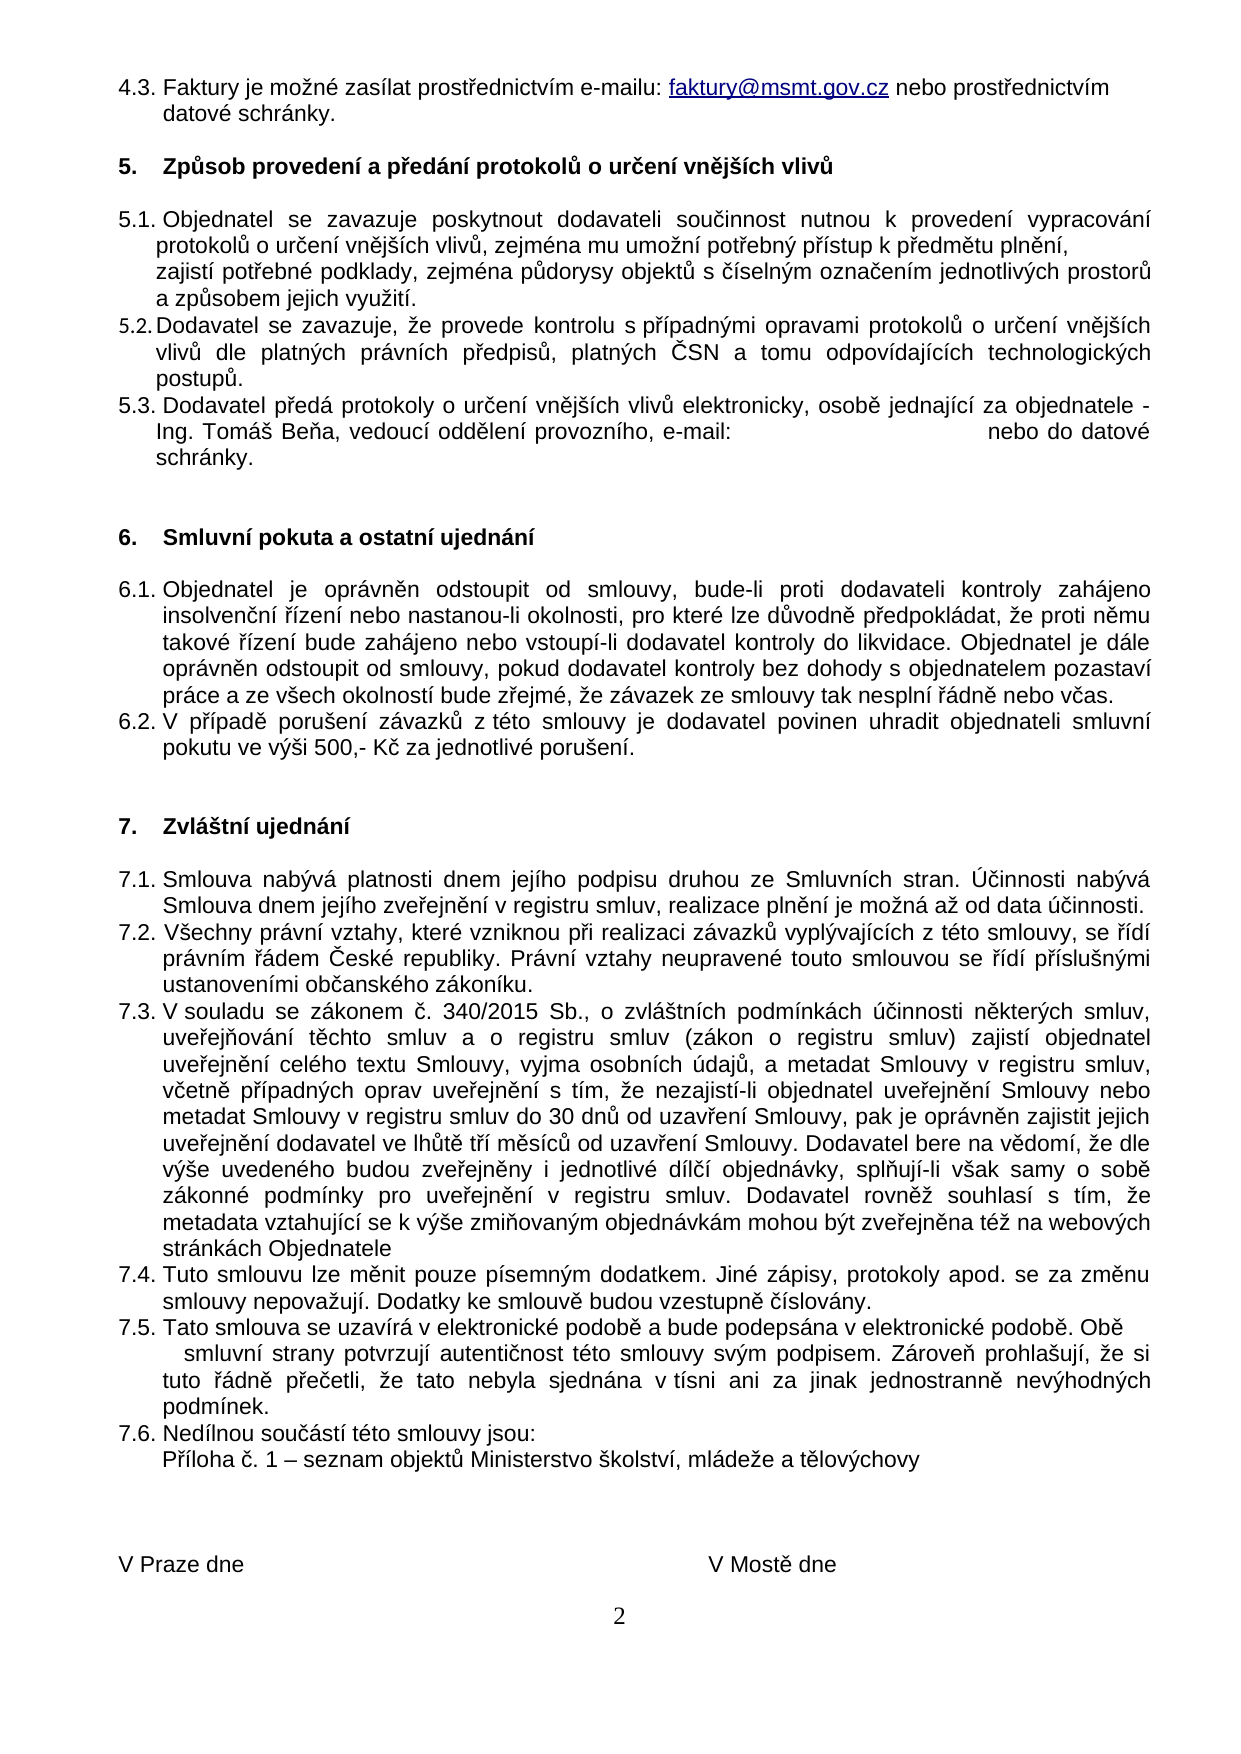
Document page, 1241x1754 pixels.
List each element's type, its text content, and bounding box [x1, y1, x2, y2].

text 5. Způsob provedení a předání protokolů o určení vnějších vlivů [118, 153, 1152, 179]
text 7.2. Všechny právní vztahy, které vzniknou při realizaci závazků vyplývajících z této smlouvy, se řídí právním řádem České republiky. Právní vztahy neupravené touto smlouvou se řídí příslušnými ustanoveními občanského zákoníku. [118, 919, 1152, 998]
text 7. Zvláštní ujednání [118, 813, 1152, 840]
list Dodavatel předá protokoly o určení vnějších vlivů elektronicky, osobě jednající za objednatele - Ing. Tomáš Beňa, vedoucí oddělení provozního, e-mail: nebo do datové schránky. [118, 392, 1152, 471]
text V Praze dne V Mostě dne [118, 1551, 1152, 1578]
text 6.2. V případě porušení závazků z této smlouvy je dodavatel povinen uhradit objednateli smluvní pokutu ve výši 500,- Kč za jednotlivé porušení. [118, 708, 1152, 761]
list Nedílnou součástí této smlouvy jsou: [118, 1419, 1152, 1446]
list Dodavatel se zavazuje, že provede kontrolu s případnými opravami protokolů o určení vnějších vlivů dle platných právních předpisů, platných ČSN a tomu odpovídajících technologických postupů. [118, 311, 1152, 392]
text 7.5. Tato smlouva se uzavírá v elektronické podobě a bude podepsána v elektronické podobě. Obě [118, 1314, 1152, 1340]
text zajistí potřebné podklady, zejména půdorysy objektů s číselným označením jednotlivých prostorů a způsobem jejich využití. [156, 258, 1152, 311]
text 6.1. Objednatel je oprávněn odstoupit od smlouvy, bude-li proti dodavateli kontroly zahájeno insolvenční řízení nebo nastanou-li okolnosti, pro které lze důvodně předpokládat, že proti němu takové řízení bude zahájeno nebo vstoupí-li dodavatel kontroly do likvidace. Objednatel je dále oprávněn odstoupit od smlouvy, pokud dodavatel kontroly bez dohody s objednatelem pozastaví práce a ze všech okolností bude zřejmé, že závazek ze smlouvy tak nesplní řádně nebo včas. [118, 576, 1152, 708]
text 7.1. Smlouva nabývá platnosti dnem jejího podpisu druhou ze Smluvních stran. Účinnosti nabývá Smlouva dnem jejího zveřejnění v registru smluv, realizace plnění je možná až od data účinnosti. [118, 866, 1152, 919]
text Příloha č. 1 – seznam objektů Ministerstvo školství, mládeže a tělovýchovy [156, 1446, 1152, 1472]
text datové schránky. [118, 100, 1152, 126]
list Objednatel se zavazuje poskytnout dodavateli součinnost nutnou k provedení vypracování protokolů o určení vnějších vlivů, zejména mu umožní potřebný přístup k předmětu plnění, [118, 206, 1152, 258]
text 6. Smluvní pokuta a ostatní ujednání [118, 523, 1152, 550]
text smluvní strany potvrzují autentičnost této smlouvy svým podpisem. Zároveň prohlašují, že si tuto řádně přečetli, že tato nebyla sjednána v tísni ani za jinak jednostranně nevýhodných podmínek. [118, 1340, 1152, 1419]
text 7.4. Tuto smlouvu lze měnit pouze písemným dodatkem. Jiné zápisy, protokoly apod. se za změnu smlouvy nepovažují. Dodatky ke smlouvě budou vzestupně číslovány. [118, 1261, 1152, 1314]
text 7.3. V souladu se zákonem č. 340/2015 Sb., o zvláštních podmínkách účinnosti některých smluv, uveřejňování těchto smluv a o registru smluv (zákon o registru smluv) zajistí objednatel uveřejnění celého textu Smlouvy, vyjma osobních údajů, a metadat Smlouvy v registru smluv, včetně případných oprav uveřejnění s tím, že nezajistí-li objednatel uveřejnění Smlouvy nebo metadat Smlouvy v registru smluv do 30 dnů od uzavření Smlouvy, pak je oprávněn zajistit jejich uveřejnění dodavatel ve lhůtě tří měsíců od uzavření Smlouvy. Dodavatel bere na vědomí, že dle výše uvedeného budou zveřejněny i jednotlivé dílčí objednávky, splňují-li však samy o sobě zákonné podmínky pro uveřejnění v registru smluv. Dodavatel rovněž souhlasí s tím, že metadata vztahující se k výše zmiňovaným objednávkám mohou být zveřejněna též na webových stránkách Objednatele [118, 998, 1152, 1261]
text 4.3. Faktury je možné zasílat prostřednictvím e-mailu: faktury@msmt.gov.cz nebo prostřednictvím [118, 74, 1152, 100]
